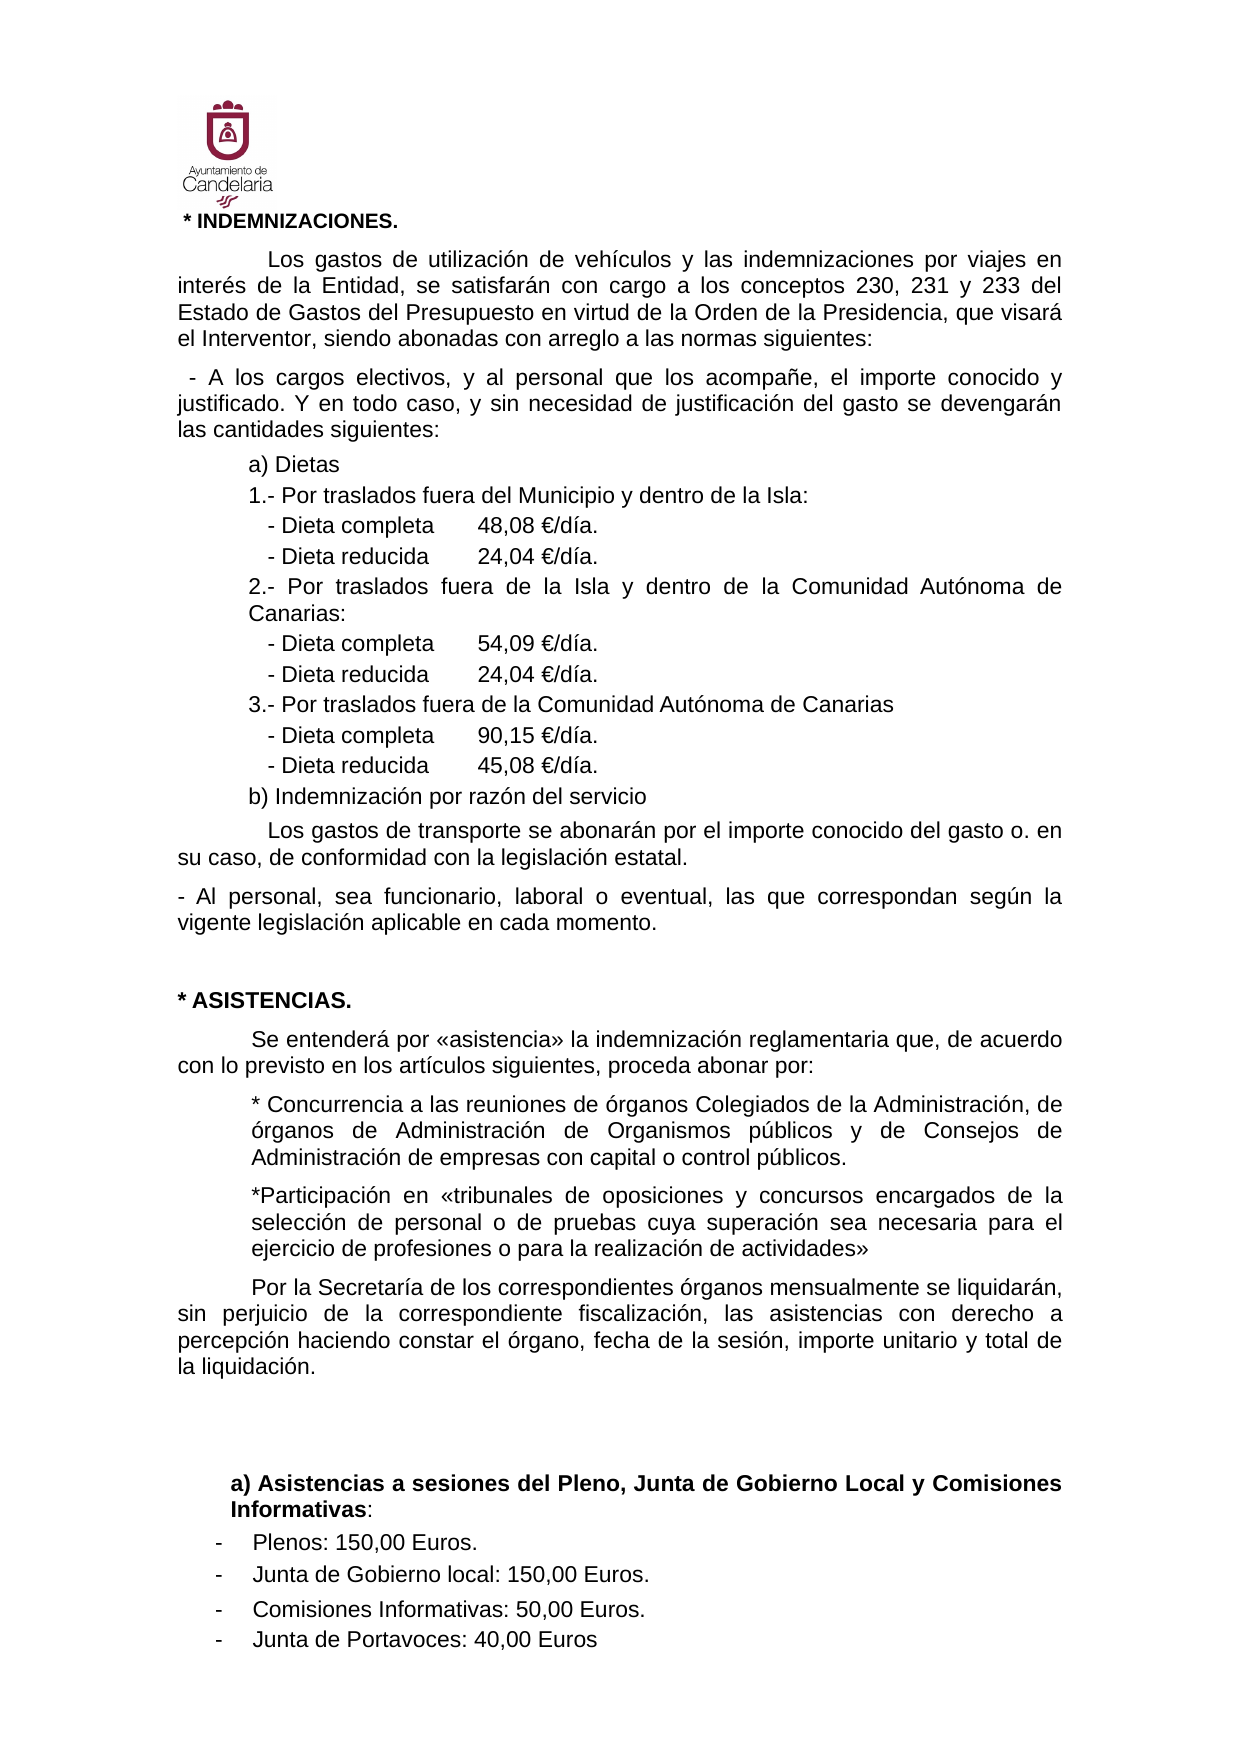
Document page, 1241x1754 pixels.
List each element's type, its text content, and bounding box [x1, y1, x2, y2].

text - Dieta reducida 24,04 €/día. [248, 543, 1063, 569]
text b) Indemnización por razón del servicio [248, 783, 1063, 809]
text - A los cargos electivos, y al personal que los acompañe, el importe conocido y justificado. Y en todo caso, y sin necesidad de justificación del gasto se devengarán las cantidades siguientes: [177, 364, 1063, 443]
text * INDEMNIZACIONES. [177, 209, 1063, 233]
list Junta de Portavoces: 40,00 Euros [215, 1626, 1063, 1653]
text - Dieta completa 90,15 €/día. [248, 722, 1063, 748]
text Por la Secretaría de los correspondientes órganos mensualmente se liquidarán, sin perjuicio de la correspondiente fiscalización, las asistencias con derecho a percepción haciendo constar el órgano, fecha de la sesión, importe unitario y total de la liquidación. [177, 1274, 1063, 1379]
text Se entenderá por «asistencia» la indemnización reglamentaria que, de acuerdo con lo previsto en los artículos siguientes, proceda abonar por: [177, 1026, 1063, 1078]
text - Dieta reducida 45,08 €/día. [248, 752, 1063, 778]
text Los gastos de utilización de vehículos y las indemnizaciones por viajes en interés de la Entidad, se satisfarán con cargo a los conceptos 230, 231 y 233 del Estado de Gastos del Presupuesto en virtud de la Orden de la Presidencia, que visará el Interventor, siendo abonadas con arreglo a las normas siguientes: [177, 246, 1063, 351]
text - Al personal, sea funcionario, laboral o eventual, las que correspondan según la vigente legislación aplicable en cada momento. [177, 883, 1063, 935]
text *Participación en «tribunales de oposiciones y concursos encargados de la selección de personal o de pruebas cuya superación sea necesaria para el ejercicio de profesiones o para la realización de actividades» [251, 1182, 1063, 1261]
text 1.- Por traslados fuera del Municipio y dentro de la Isla: [248, 482, 1063, 508]
text 3.- Por traslados fuera de la Comunidad Autónoma de Canarias [248, 691, 1063, 717]
text - Dieta reducida 24,04 €/día. [248, 661, 1063, 687]
text a) Asistencias a sesiones del Pleno, Junta de Gobierno Local y Comisiones Informativas: [177, 1469, 1063, 1522]
text - Dieta completa 48,08 €/día. [248, 512, 1063, 538]
list Comisiones Informativas: 50,00 Euros. [215, 1596, 1063, 1622]
list Junta de Gobierno local: 150,00 Euros. [215, 1561, 1063, 1587]
text a) Dietas [248, 451, 1063, 477]
text * ASISTENCIAS. [177, 987, 1063, 1013]
text 2.- Por traslados fuera de la Isla y dentro de la Comunidad Autónoma de Canarias: [248, 573, 1063, 626]
list Plenos: 150,00 Euros. [215, 1528, 1063, 1555]
text - Dieta completa 54,09 €/día. [248, 630, 1063, 656]
text Los gastos de transporte se abonarán por el importe conocido del gasto o. en su caso, de conformidad con la legislación estatal. [177, 817, 1063, 870]
text * Concurrencia a las reuniones de órganos Colegiados de la Administración, de órganos de Administración de Organismos públicos y de Consejos de Administración de empresas con capital o control públicos. [251, 1091, 1063, 1170]
